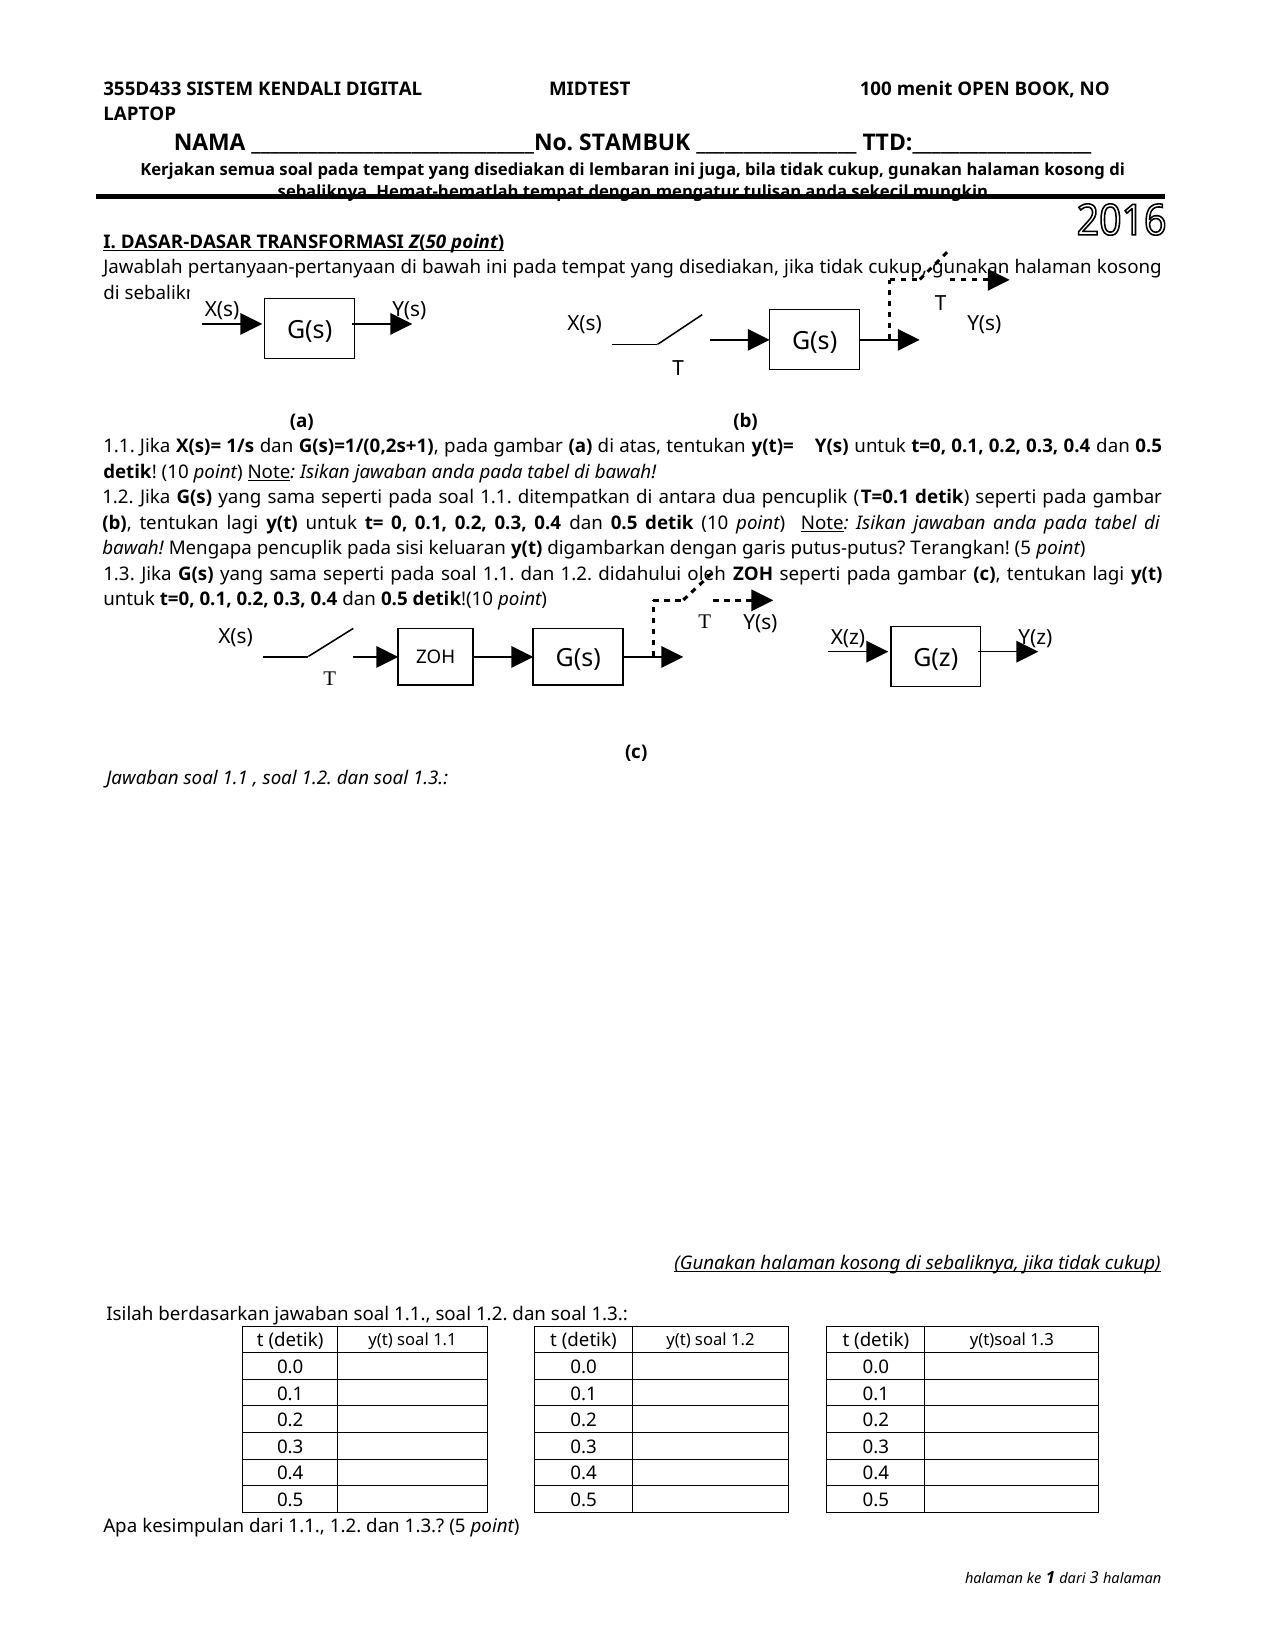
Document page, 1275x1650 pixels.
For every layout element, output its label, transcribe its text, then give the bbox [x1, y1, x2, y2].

table_cell [925, 1486, 1098, 1512]
table_cell [925, 1406, 1098, 1432]
table_cell [338, 1353, 487, 1379]
table_cell 0.5 [827, 1486, 924, 1512]
table_cell 0.5 [535, 1486, 632, 1512]
table_cell 0.0 [243, 1353, 337, 1379]
table_cell [925, 1353, 1098, 1379]
table_cell [338, 1460, 487, 1485]
table_cell 0.1 [243, 1380, 337, 1405]
table_cell 0.0 [827, 1353, 924, 1379]
table_header t (detik) [827, 1327, 924, 1352]
text 1.2. Jika G(s) yang sama seperti pada soal 1.1. ditempatkan di antara dua pencuplik (T=0.1 detik) seperti pada gambar (b), tentukan lagi y(t) untuk t= 0, 0.1, 0.2, 0.3, 0.4 dan 0.5 detik (10 point) Note: Isikan jawaban anda pada tabel di bawah! Mengapa pencuplik pada sisi keluaran y(t) digambarkan dengan garis putus-putus? Terangkan! (5 point) [102, 483, 1162, 560]
table_cell [633, 1486, 788, 1512]
table_cell [488, 1379, 534, 1405]
table_header t (detik) [243, 1327, 337, 1352]
table_cell [633, 1353, 788, 1379]
text 1.1. Jika X(s)= 1/s dan G(s)=1/(0,2s+1), pada gambar (a) di atas, tentukan y(t)= Y(s) untuk t=0, 0.1, 0.2, 0.3, 0.4 dan 0.5 detik! (10 point) Note: Isikan jawaban anda pada tabel di bawah! [103, 432, 1162, 483]
table_cell 0.1 [535, 1380, 632, 1405]
table_header [488, 1326, 534, 1352]
table_cell [633, 1380, 788, 1405]
table_header y(t)soal 1.3 [925, 1327, 1098, 1352]
table_cell [789, 1379, 826, 1405]
table_cell [488, 1405, 534, 1432]
table_cell [633, 1460, 788, 1485]
table_cell 0.2 [827, 1406, 924, 1432]
table_cell [338, 1433, 487, 1458]
table_cell [338, 1486, 487, 1512]
text Jawablah pertanyaan-pertanyaan di bawah ini pada tempat yang disediakan, jika tidak cukup, gunakan halaman kosong di sebaliknya. [103, 254, 1162, 305]
text Isilah berdasarkan jawaban soal 1.1., soal 1.2. dan soal 1.3.: [106, 1300, 1162, 1326]
table_header y(t) soal 1.1 [338, 1327, 487, 1352]
table_cell 0.0 [535, 1353, 632, 1379]
table_cell [789, 1405, 826, 1432]
table_cell 0.2 [243, 1406, 337, 1432]
table_header [789, 1326, 826, 1352]
table_cell [925, 1380, 1098, 1405]
table_cell [925, 1433, 1098, 1458]
table_header t (detik) [535, 1327, 632, 1352]
table_cell 0.2 [535, 1406, 632, 1432]
table_cell 0.3 [535, 1433, 632, 1458]
table_cell [633, 1406, 788, 1432]
text (a) (b) [104, 407, 1162, 432]
text (Gunakan halaman kosong di sebaliknya, jika tidak cukup) [103, 1249, 1162, 1274]
text 1.3. Jika G(s) yang sama seperti pada soal 1.1. dan 1.2. didahului oleh ZOH seperti pada gambar (c), tentukan lagi y(t) untuk t=0, 0.1, 0.2, 0.3, 0.4 dan 0.5 detik!(10 point) [103, 560, 1162, 611]
text (c) [104, 739, 1162, 764]
table_cell [488, 1485, 534, 1512]
table_cell [925, 1460, 1098, 1485]
table_cell 0.4 [535, 1460, 632, 1485]
table_cell [789, 1459, 826, 1485]
table_cell [789, 1352, 826, 1379]
table_cell [488, 1459, 534, 1485]
table_header y(t) soal 1.2 [633, 1327, 788, 1352]
table_cell [789, 1432, 826, 1458]
text Jawaban soal 1.1 , soal 1.2. dan soal 1.3.: [106, 764, 1162, 790]
table_cell 0.4 [827, 1460, 924, 1485]
table_cell [488, 1432, 534, 1458]
table_cell [338, 1406, 487, 1432]
table_cell 0.3 [243, 1433, 337, 1458]
text I. DASAR-DASAR TRANSFORMASI Z(50 point) [103, 228, 1162, 254]
table_cell 0.3 [827, 1433, 924, 1458]
table_cell [488, 1352, 534, 1379]
table_cell [789, 1485, 826, 1512]
table_cell [633, 1433, 788, 1458]
table_cell 0.1 [827, 1380, 924, 1405]
table_cell 0.4 [243, 1460, 337, 1485]
table_cell [338, 1380, 487, 1405]
table_cell 0.5 [243, 1486, 337, 1512]
text Apa kesimpulan dari 1.1., 1.2. dan 1.3.? (5 point) [103, 1513, 1162, 1538]
